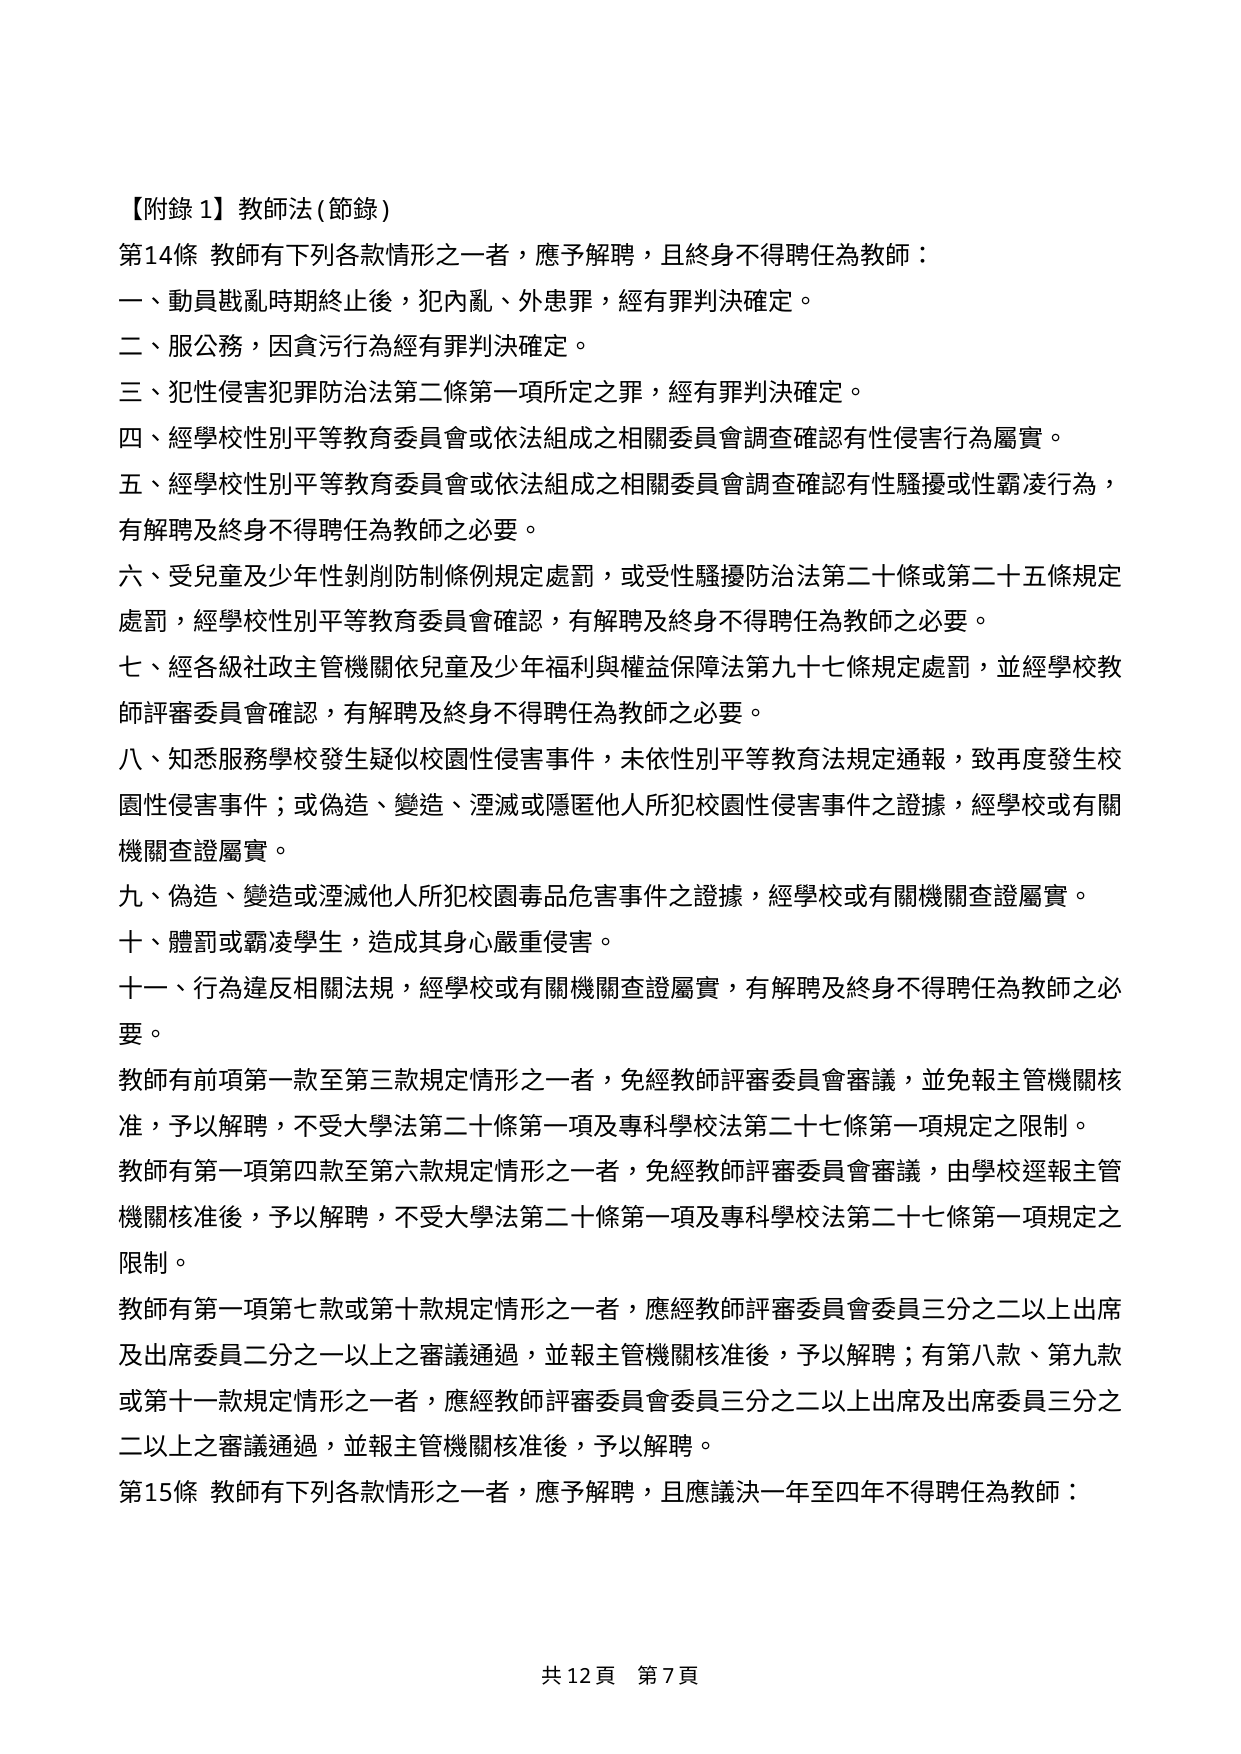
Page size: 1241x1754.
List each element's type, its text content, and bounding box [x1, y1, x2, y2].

text 九、偽造、變造或湮滅他人所犯校園毒品危害事件之證據，經學校或有關機關查證屬實。 [118, 867, 1122, 913]
text 六、受兒童及少年性剝削防制條例規定處罰，或受性騷擾防治法第二十條或第二十五條規定處罰，經學校性別平等教育委員會確認，有解聘及終身不得聘任為教師之必要。 [118, 546, 1122, 638]
text 八、知悉服務學校發生疑似校園性侵害事件，未依性別平等教育法規定通報，致再度發生校園性侵害事件；或偽造、變造、湮滅或隱匿他人所犯校園性侵害事件之證據，經學校或有關機關查證屬實。 [118, 730, 1122, 867]
text 十、體罰或霸凌學生，造成其身心嚴重侵害。 [118, 913, 1122, 959]
text 一、動員戡亂時期終止後，犯內亂、外患罪，經有罪判決確定。 [118, 271, 1122, 317]
text 四、經學校性別平等教育委員會或依法組成之相關委員會調查確認有性侵害行為屬實。 [118, 409, 1122, 455]
text 十一、行為違反相關法規，經學校或有關機關查證屬實，有解聘及終身不得聘任為教師之必要。 [118, 959, 1122, 1051]
text 三、犯性侵害犯罪防治法第二條第一項所定之罪，經有罪判決確定。 [118, 363, 1122, 409]
text 二、服公務，因貪污行為經有罪判決確定。 [118, 317, 1122, 363]
text 教師有第一項第四款至第六款規定情形之一者，免經教師評審委員會審議，由學校逕報主管機關核准後，予以解聘，不受大學法第二十條第一項及專科學校法第二十七條第一項規定之限制。 [118, 1142, 1122, 1280]
text 第14條 教師有下列各款情形之一者，應予解聘，且終身不得聘任為教師： [118, 226, 1122, 271]
text 【附錄1】教師法(節錄) [118, 180, 1122, 226]
text 第15條 教師有下列各款情形之一者，應予解聘，且應議決一年至四年不得聘任為教師： [118, 1463, 1122, 1509]
text 五、經學校性別平等教育委員會或依法組成之相關委員會調查確認有性騷擾或性霸凌行為，有解聘及終身不得聘任為教師之必要。 [118, 455, 1122, 546]
text 七、經各級社政主管機關依兒童及少年福利與權益保障法第九十七條規定處罰，並經學校教師評審委員會確認，有解聘及終身不得聘任為教師之必要。 [118, 638, 1122, 730]
text 教師有前項第一款至第三款規定情形之一者，免經教師評審委員會審議，並免報主管機關核准，予以解聘，不受大學法第二十條第一項及專科學校法第二十七條第一項規定之限制。 [118, 1051, 1122, 1142]
text 教師有第一項第七款或第十款規定情形之一者，應經教師評審委員會委員三分之二以上出席及出席委員二分之一以上之審議通過，並報主管機關核准後，予以解聘；有第八款、第九款或第十一款規定情形之一者，應經教師評審委員會委員三分之二以上出席及出席委員三分之二以上之審議通過，並報主管機關核准後，予以解聘。 [118, 1280, 1122, 1463]
